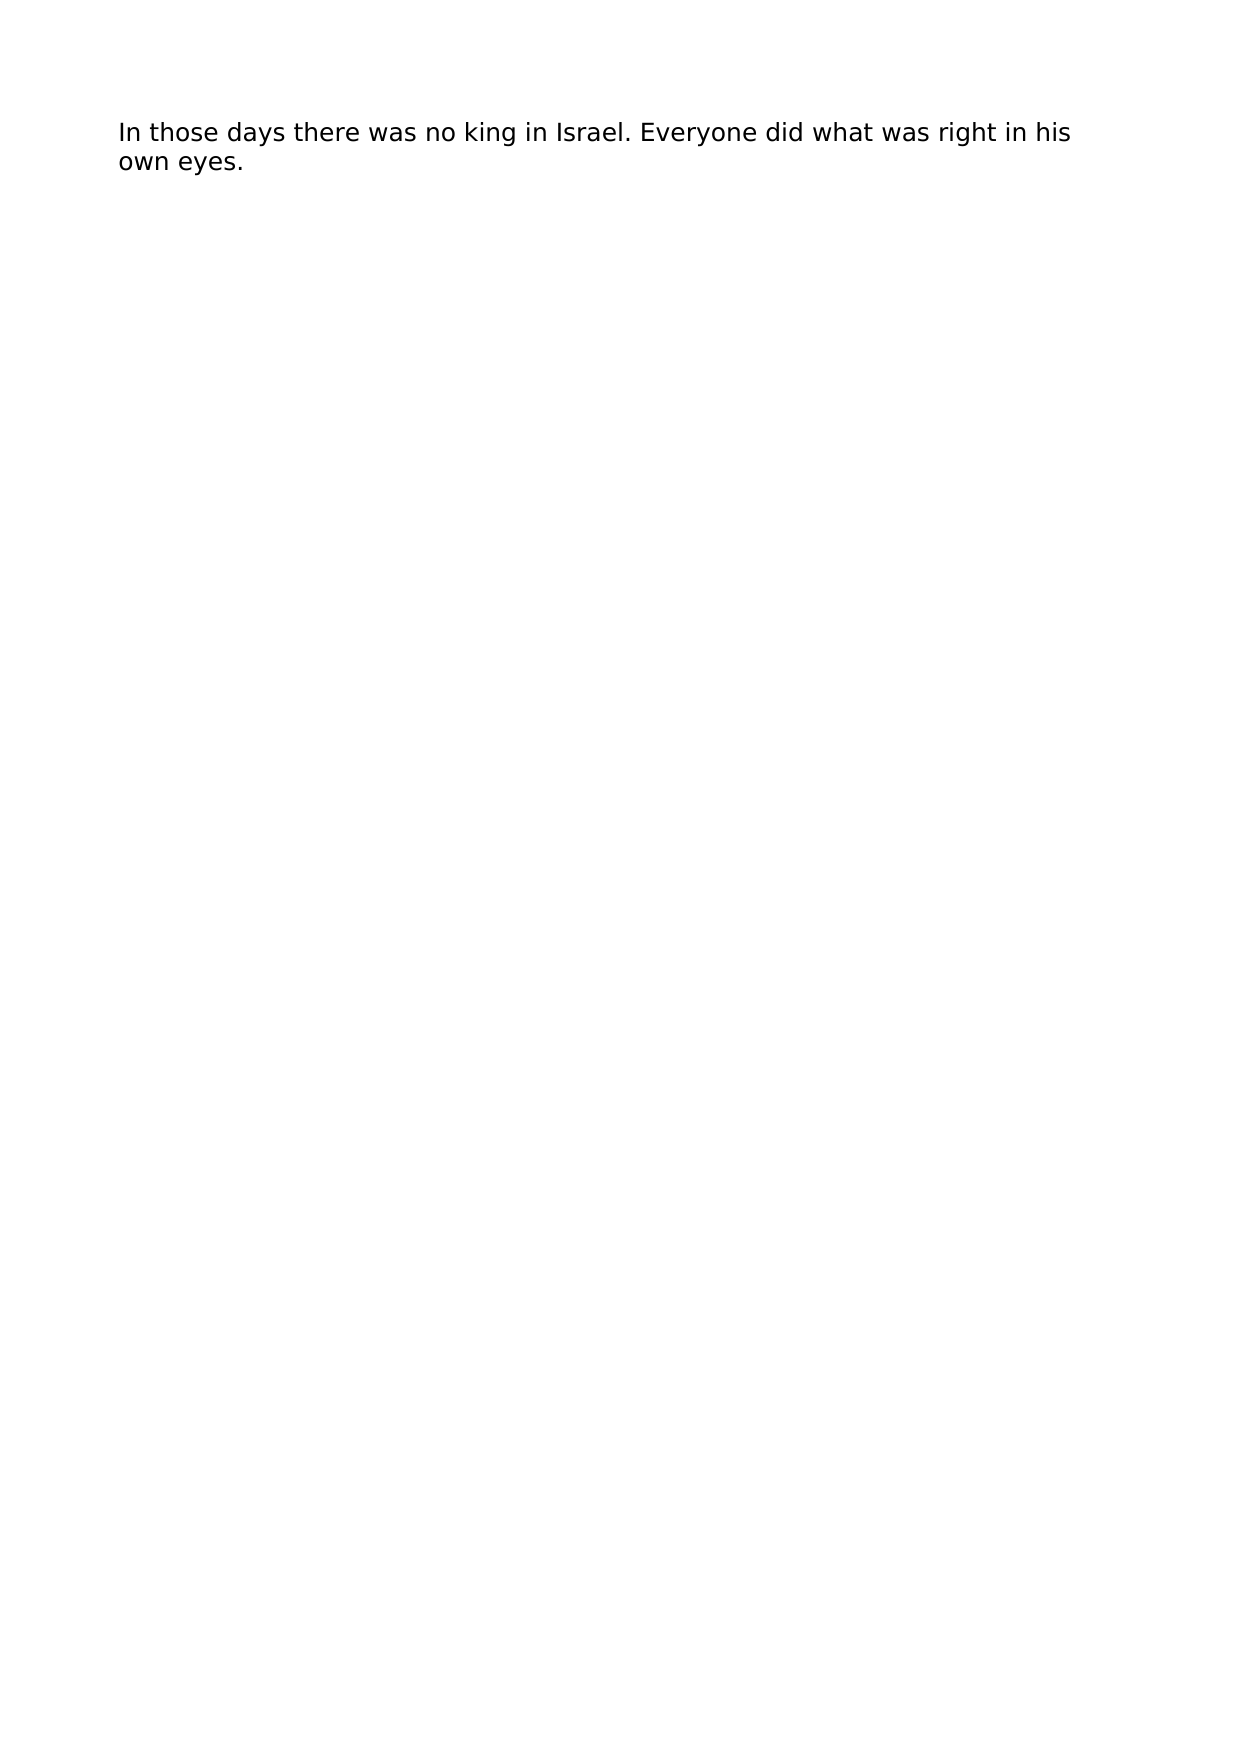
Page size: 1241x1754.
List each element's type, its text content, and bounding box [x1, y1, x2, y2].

text In those days there was no king in Israel. Everyone did what was right in his own eyes. [118, 118, 1122, 176]
